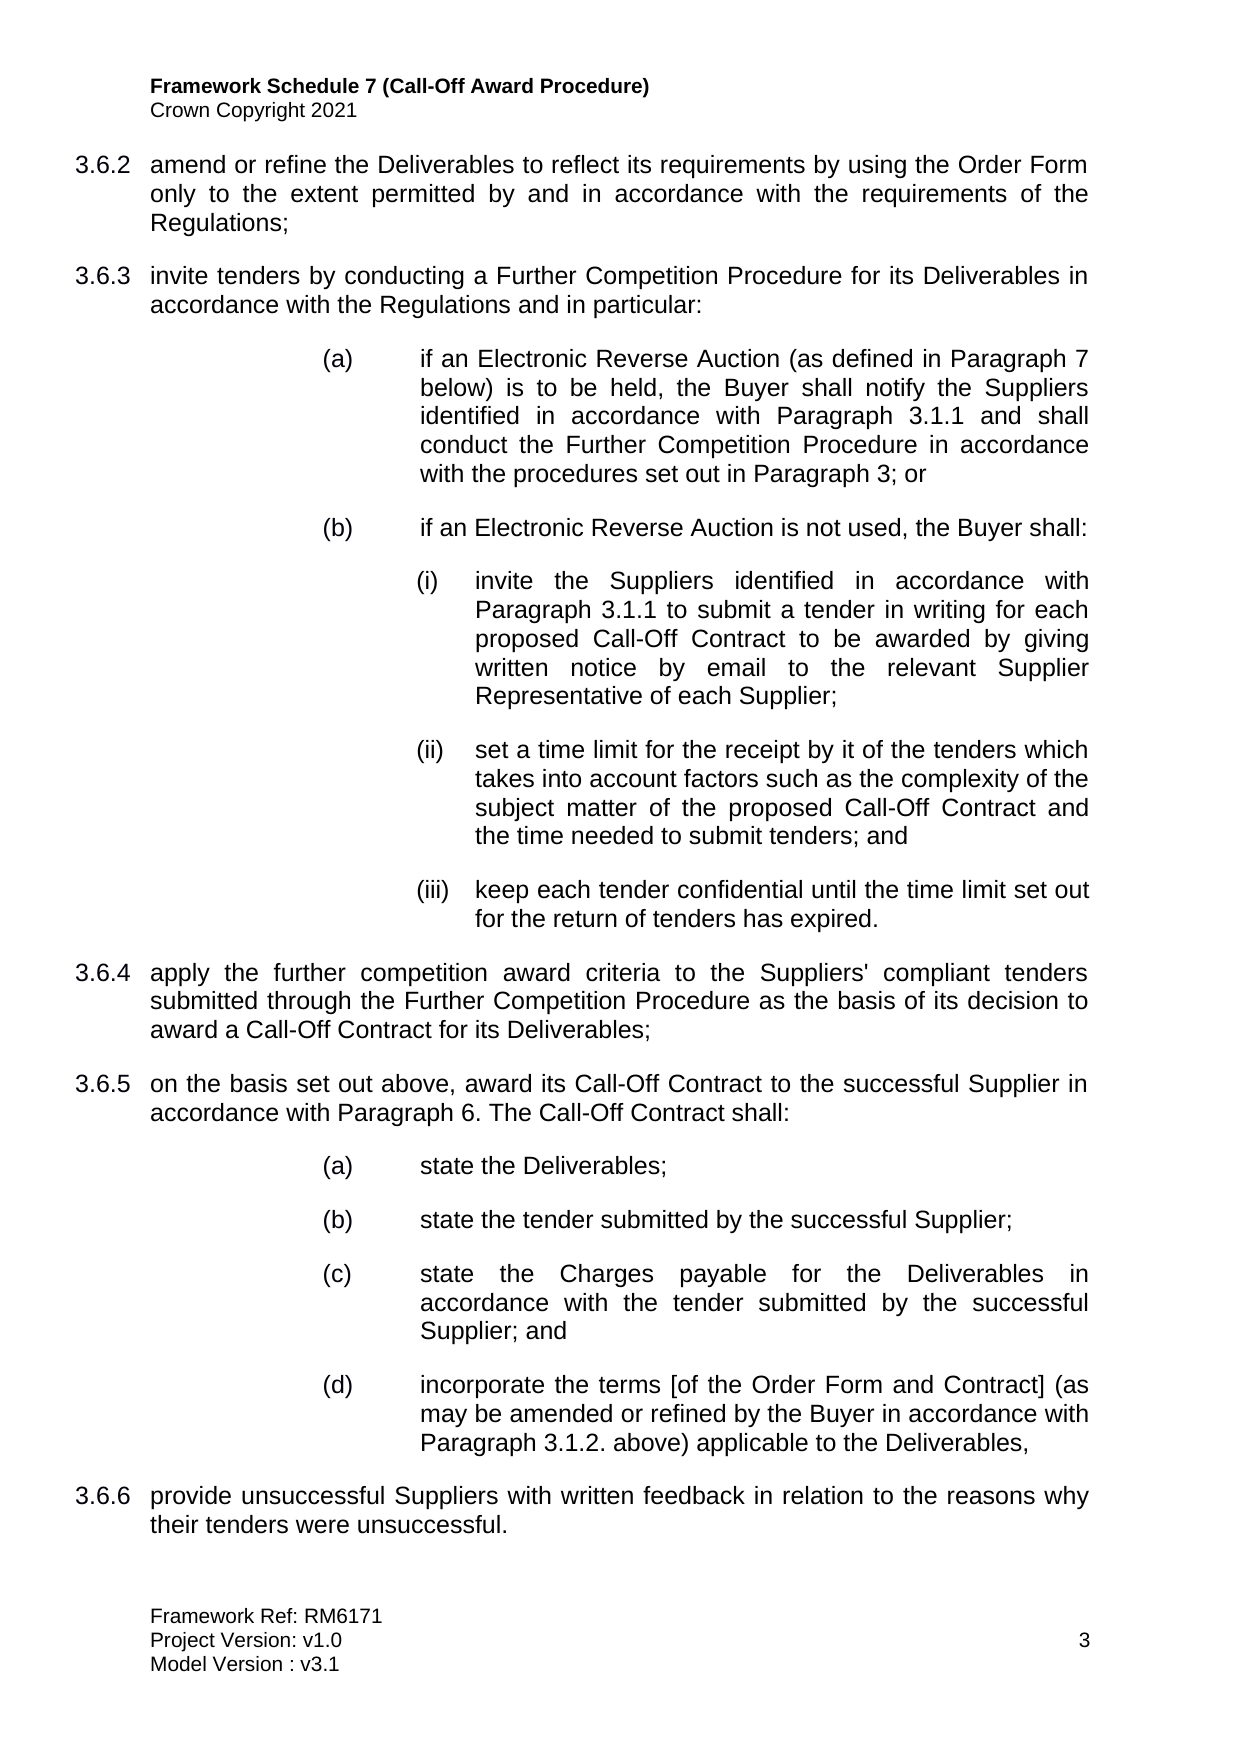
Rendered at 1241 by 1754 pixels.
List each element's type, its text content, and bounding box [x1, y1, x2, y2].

list if an Electronic Reverse Auction (as defined in Paragraph 7 below) is to be held, the Buyer shall notify the Suppliers identified in accordance with Paragraph 3.1.1 and shall conduct the Further Competition Procedure in accordance with the procedures set out in Paragraph 3; or [322, 344, 1090, 487]
list amend or refine the Deliverables to reflect its requirements by using the Order Form only to the extent permitted by and in accordance with the requirements of the Regulations; [75, 150, 1090, 236]
list set a time limit for the receipt by it of the tenders which takes into account factors such as the complexity of the subject matter of the proposed Call-Off Contract and the time needed to submit tenders; and [416, 735, 1090, 850]
list if an Electronic Reverse Auction is not used, the Buyer shall: [322, 512, 1090, 541]
list invite the Suppliers identified in accordance with Paragraph 3.1.1 to submit a tender in writing for each proposed Call-Off Contract to be awarded by giving written notice by email to the relevant Supplier Representative of each Supplier; [416, 566, 1090, 710]
list state the Charges payable for the Deliverables in accordance with the tender submitted by the successful Supplier; and [322, 1259, 1090, 1345]
list invite tenders by conducting a Further Competition Procedure for its Deliverables in accordance with the Regulations and in particular: [75, 261, 1090, 319]
list on the basis set out above, award its Call-Off Contract to the successful Supplier in accordance with Paragraph 6. The Call-Off Contract shall: [75, 1069, 1090, 1126]
list apply the further competition award criteria to the Suppliers' compliant tenders submitted through the Further Competition Procedure as the basis of its decision to award a Call-Off Contract for its Deliverables; [75, 957, 1090, 1044]
list keep each tender confidential until the time limit set out for the return of tenders has expired. [416, 875, 1090, 932]
list provide unsuccessful Suppliers with written feedback in relation to the reasons why their tenders were unsuccessful. [75, 1481, 1090, 1539]
list state the tender submitted by the successful Supplier; [322, 1205, 1090, 1234]
list incorporate the terms [of the Order Form and Contract] (as may be amended or refined by the Buyer in accordance with Paragraph 3.1.2. above) applicable to the Deliverables, [322, 1370, 1090, 1456]
list state the Deliverables; [322, 1151, 1090, 1180]
